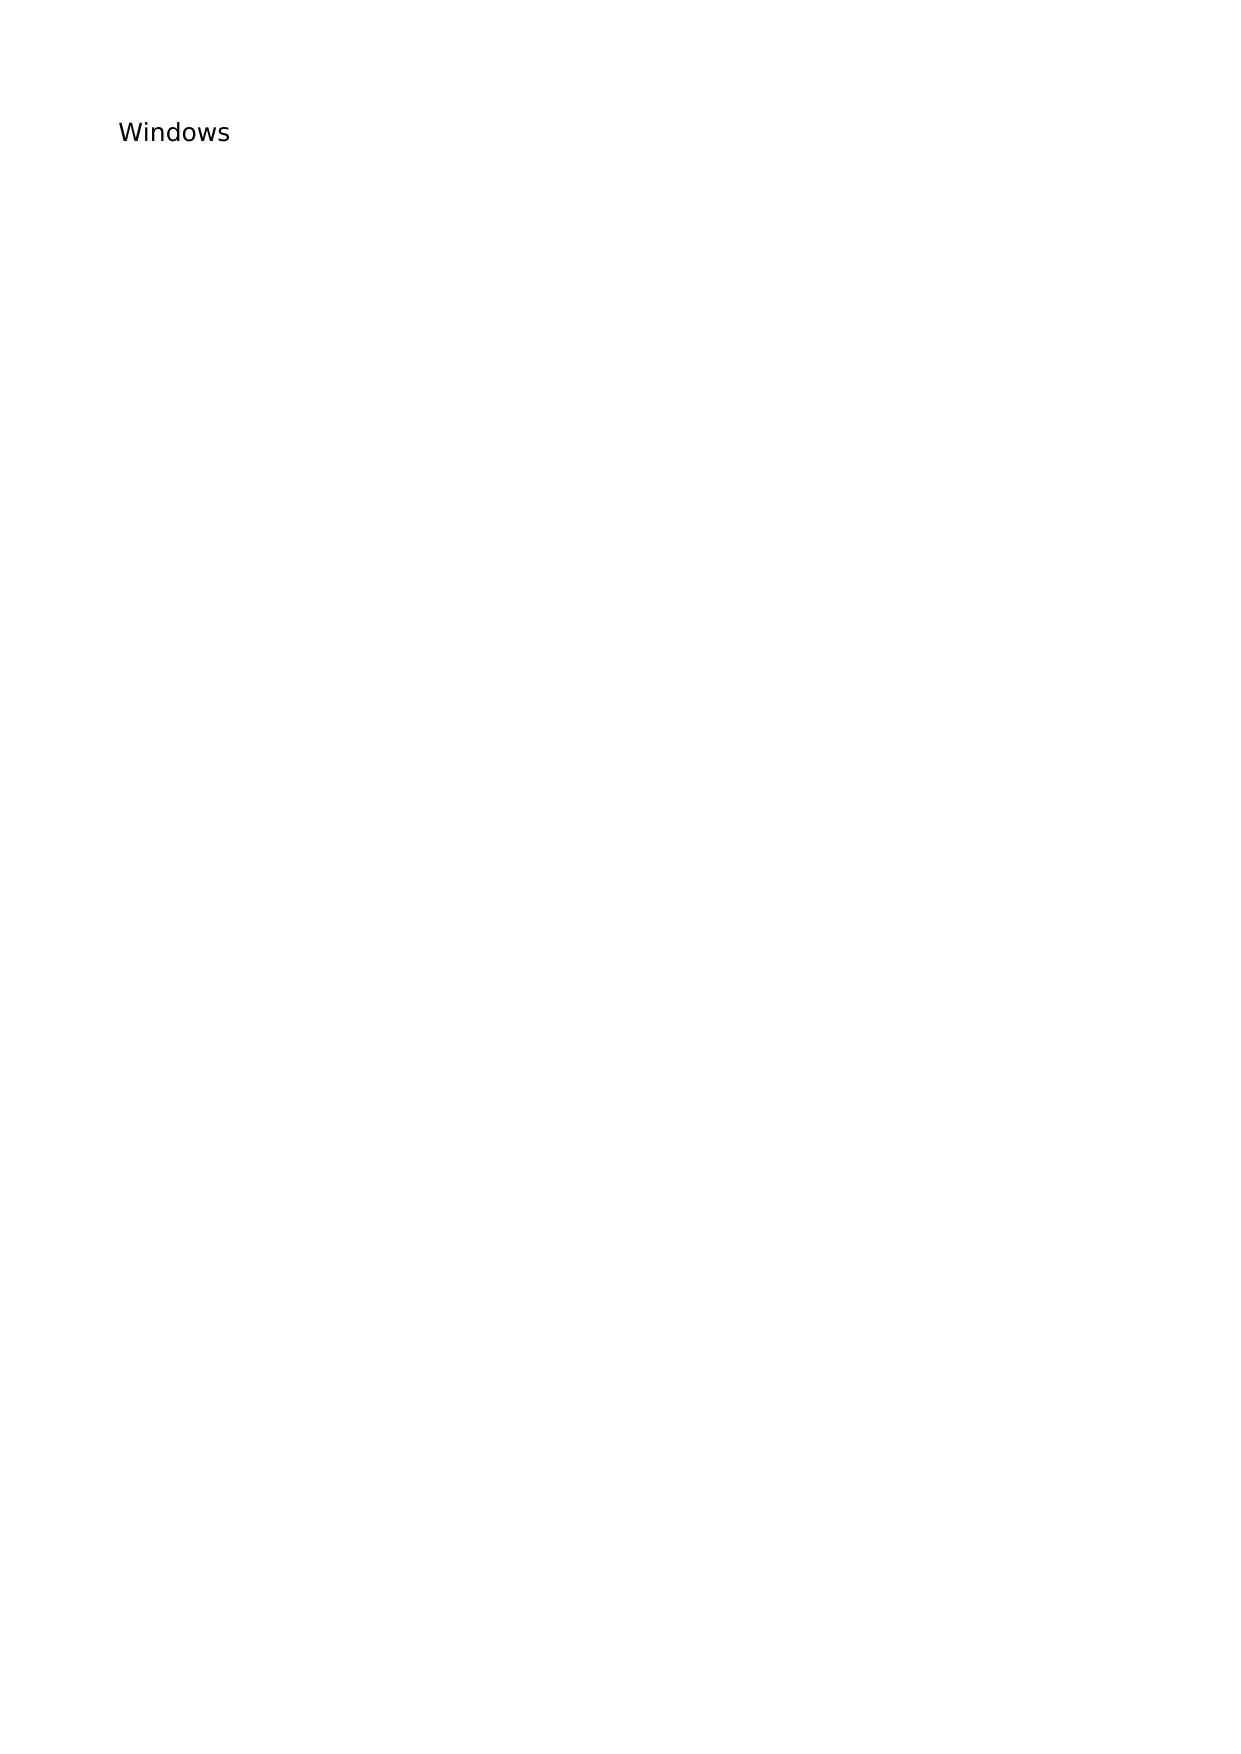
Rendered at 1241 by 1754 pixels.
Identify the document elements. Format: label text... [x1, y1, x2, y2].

text Windows [118, 118, 1122, 147]
